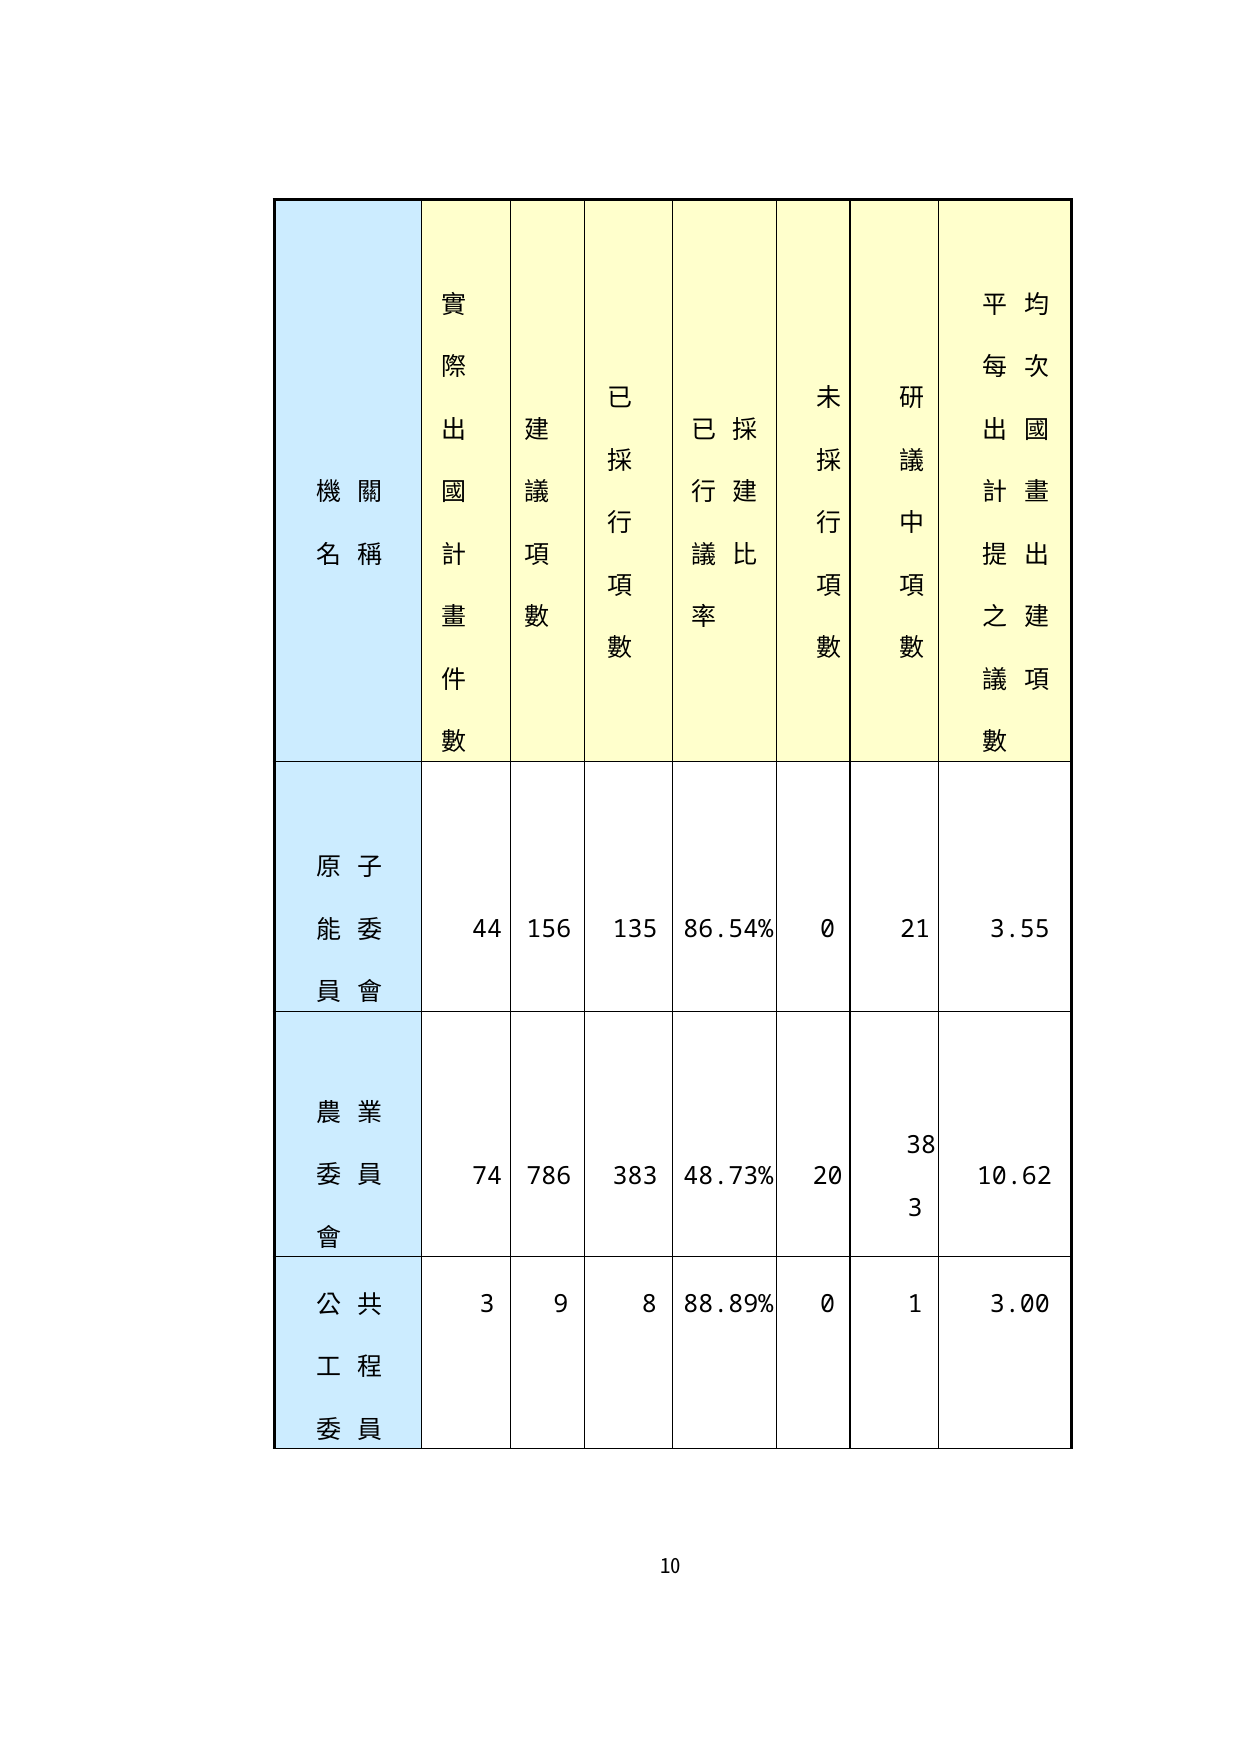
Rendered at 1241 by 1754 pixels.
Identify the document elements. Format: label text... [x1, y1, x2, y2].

table_cell 20 [777, 1012, 849, 1256]
table_cell 135 [585, 762, 672, 1011]
table_header 平均每次出國計畫提出之建議項數 [939, 201, 1070, 761]
table_cell 10.62 [939, 1012, 1070, 1256]
table_cell 公共工程委員 [276, 1257, 421, 1448]
table_cell 383 [851, 1012, 938, 1256]
table_cell 農業委員會 [276, 1012, 421, 1256]
table_cell 0 [777, 1257, 849, 1448]
table_cell 1 [851, 1257, 938, 1448]
table_header 已採行建議比率 [673, 201, 776, 761]
table_header 已採行項數 [585, 201, 672, 761]
table_cell 21 [851, 762, 938, 1011]
table_cell 9 [511, 1257, 584, 1448]
table_header 建議項數 [511, 201, 584, 761]
table_cell 3 [422, 1257, 510, 1448]
table_cell 44 [422, 762, 510, 1011]
table_cell 8 [585, 1257, 672, 1448]
table_cell 383 [585, 1012, 672, 1256]
table_cell 原子能委員會 [276, 762, 421, 1011]
table_cell 3.00 [939, 1257, 1070, 1448]
table_cell 74 [422, 1012, 510, 1256]
table_cell 156 [511, 762, 584, 1011]
table_header 未採行項數 [777, 201, 849, 761]
table_cell 88.89% [673, 1257, 776, 1448]
table_header 研議中項數 [851, 201, 938, 761]
table_header 機關名稱 [276, 201, 421, 761]
table_header 實際出國計畫件數 [422, 201, 510, 761]
table_cell 3.55 [939, 762, 1070, 1011]
table_cell 86.54% [673, 762, 776, 1011]
table_cell 0 [777, 762, 849, 1011]
table_cell 786 [511, 1012, 584, 1256]
table_cell 48.73% [673, 1012, 776, 1256]
